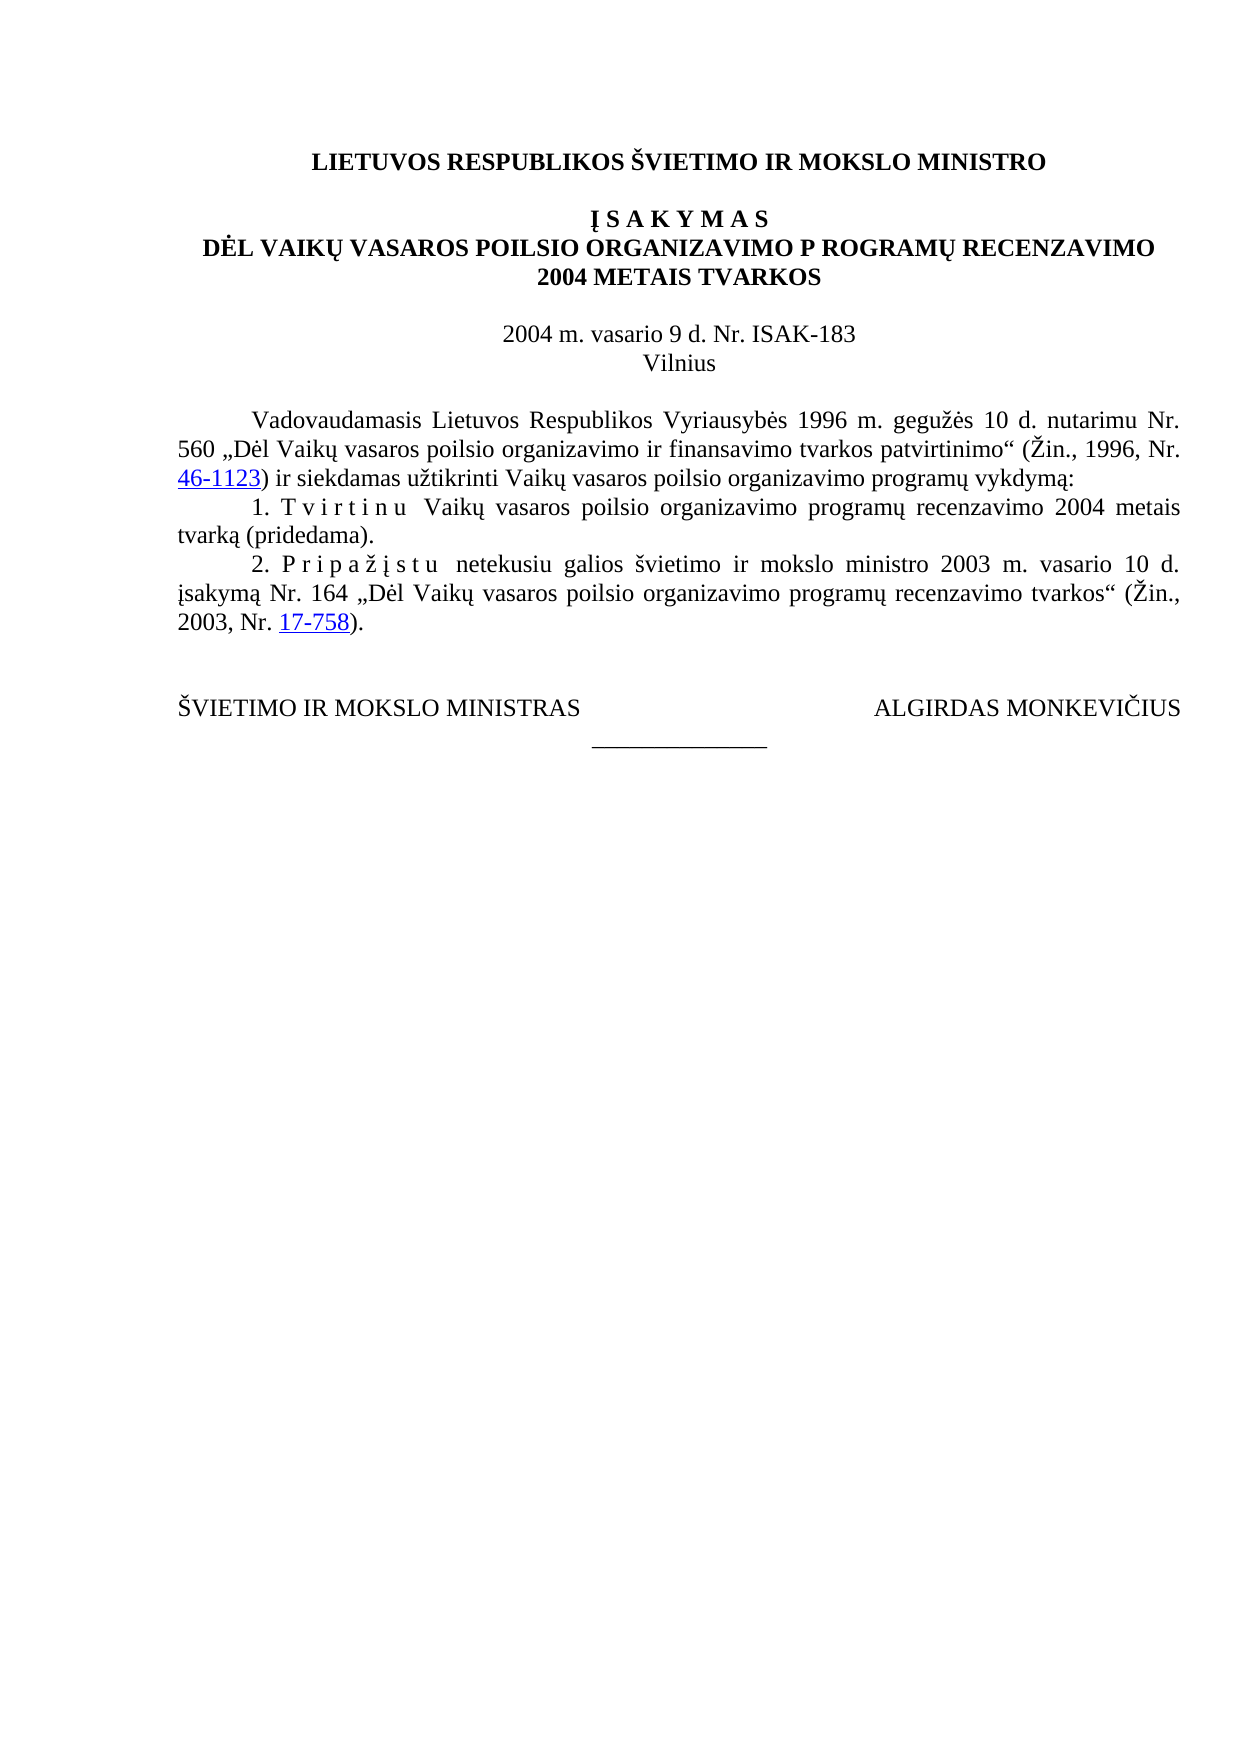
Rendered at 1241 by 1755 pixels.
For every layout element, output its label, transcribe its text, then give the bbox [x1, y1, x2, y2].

text 1. Tvirtinu Vaikų vasaros poilsio organizavimo programų recenzavimo 2004 metais tvarką (pridedama). [177, 492, 1181, 549]
text LIETUVOS RESPUBLIKOS ŠVIETIMO IR MOKSLO MINISTRO [177, 147, 1181, 176]
text ŠVIETIMO IR MOKSLO Ministras Algirdas Monkevičius [177, 693, 1181, 722]
text ______________ [177, 722, 1181, 751]
text 2004 m. vasario 9 d. Nr. ISAK-183 [177, 319, 1181, 348]
text Vilnius [177, 348, 1181, 377]
text DĖL VAIKŲ VASAROS POILSIO ORGANIZAVIMO P ROGRAMŲ RECENZAVIMO 2004 METAIS TVARKOS [177, 233, 1181, 291]
text 2. Pripažįstu netekusiu galios švietimo ir mokslo ministro 2003 m. vasario 10 d. įsakymą Nr. 164 „Dėl Vaikų vasaros poilsio organizavimo programų recenzavimo tvarkos“ (Žin., 2003, Nr. 17-758). [177, 549, 1181, 636]
text Vadovaudamasis Lietuvos Respublikos Vyriausybės 1996 m. gegužės 10 d. nutarimu Nr. 560 „Dėl Vaikų vasaros poilsio organizavimo ir finansavimo tvarkos patvirtinimo“ (Žin., 1996, Nr. 46-1123) ir siekdamas užtikrinti Vaikų vasaros poilsio organizavimo programų vykdymą: [177, 406, 1181, 492]
text Į S A K Y M A S [177, 204, 1181, 233]
